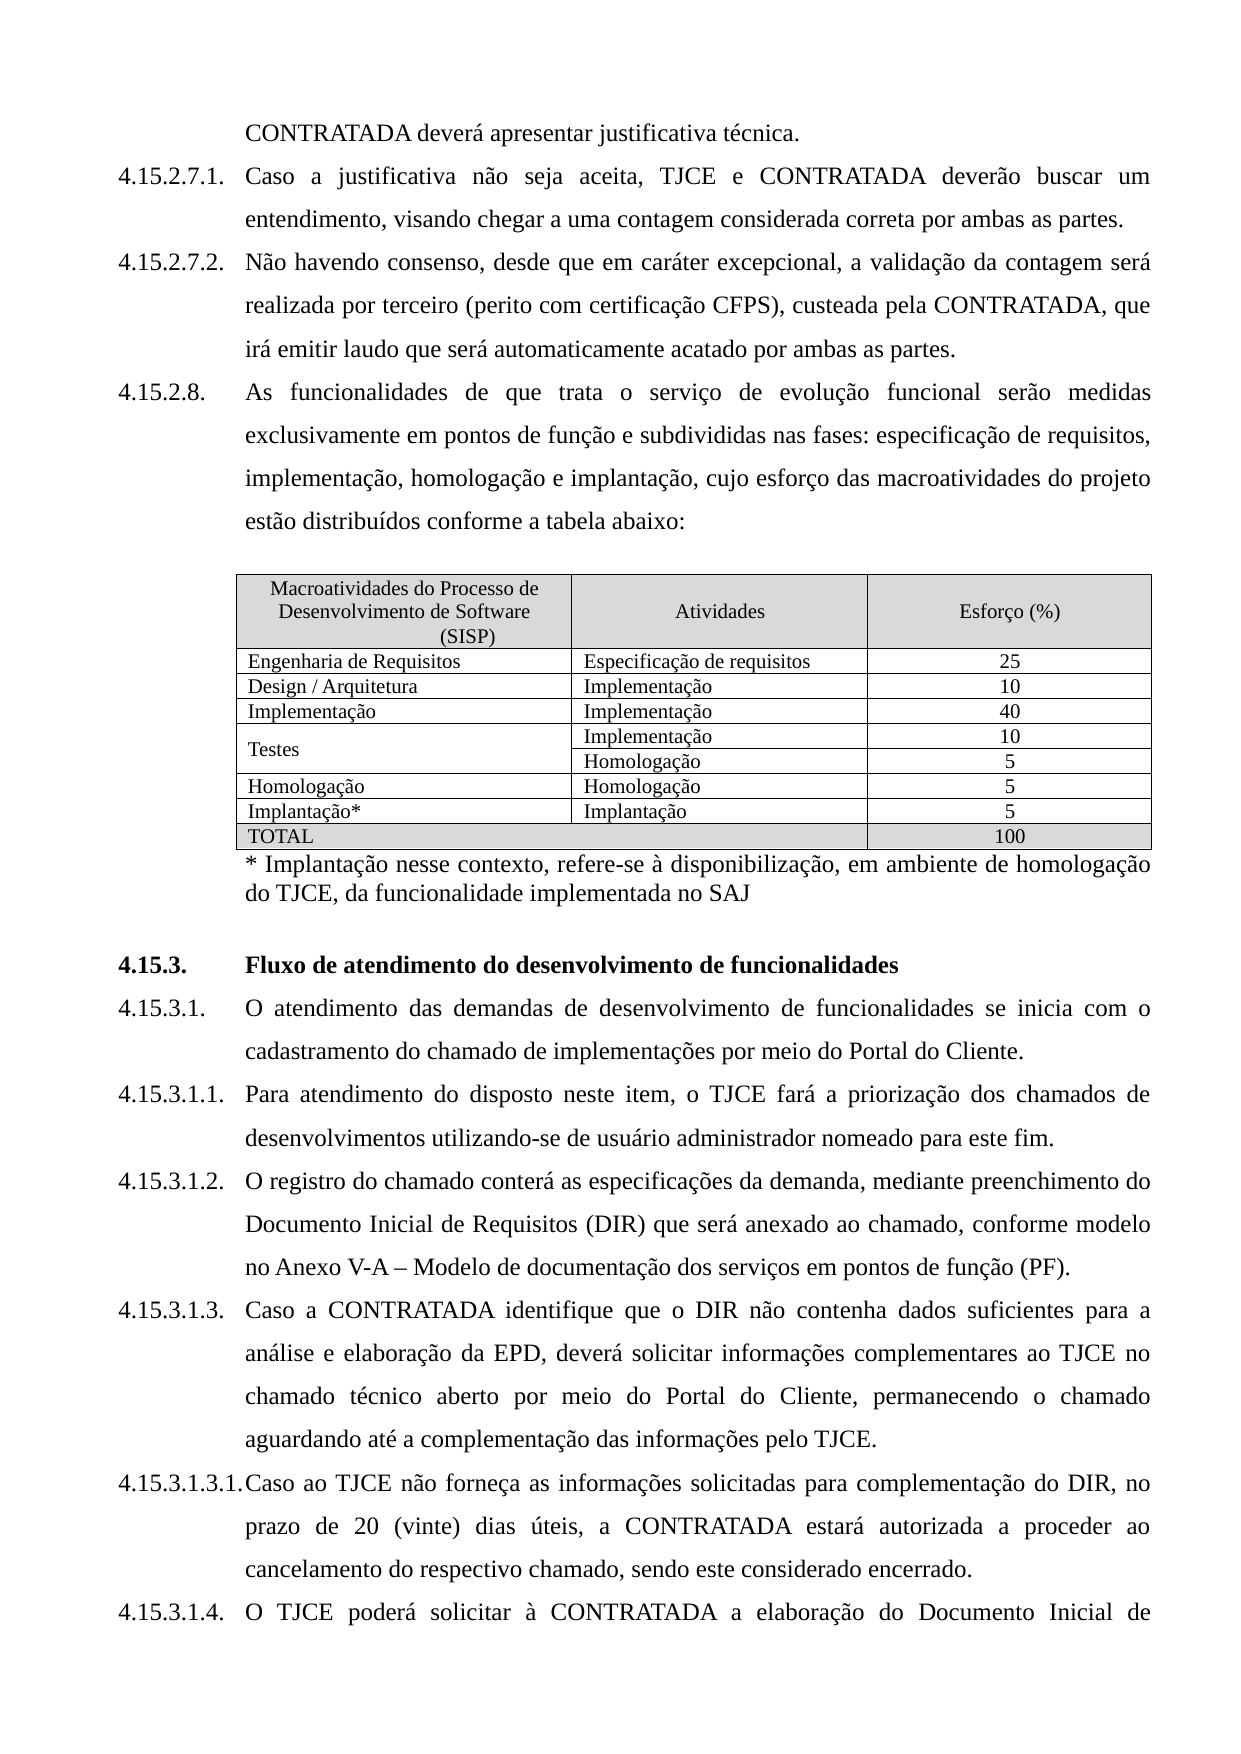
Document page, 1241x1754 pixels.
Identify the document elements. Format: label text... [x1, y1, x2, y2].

table_cell Homologação [572, 774, 867, 798]
table_cell 10 [868, 724, 1151, 748]
list * Implantação nesse contexto, refere-se à disponibilização, em ambiente de homologação do TJCE, da funcionalidade implementada no SAJ [118, 849, 1152, 907]
list Não havendo consenso, desde que em caráter excepcional, a validação da contagem será realizada por terceiro (perito com certificação CFPS), custeada pela CONTRATADA, que irá emitir laudo que será automaticamente acatado por ambas as partes. [118, 247, 1152, 362]
table_header Atividades [572, 575, 867, 648]
table_cell 5 [868, 749, 1151, 773]
table_cell TOTAL [237, 824, 867, 848]
list Caso a CONTRATADA identifique que o DIR não contenha dados suficientes para a análise e elaboração da EPD, deverá solicitar informações complementares ao TJCE no chamado técnico aberto por meio do Portal do Cliente, permanecendo o chamado aguardando até a complementação das informações pelo TJCE. [118, 1295, 1152, 1453]
table_cell Testes [237, 724, 571, 773]
list Para atendimento do disposto neste item, o TJCE fará a priorização dos chamados de desenvolvimentos utilizando-se de usuário administrador nomeado para este fim. [118, 1079, 1152, 1151]
table_header Macroatividades do Processo de Desenvolvimento de Software (SISP) [237, 575, 571, 648]
table_cell Implementação [572, 699, 867, 723]
table_cell Implantação [572, 799, 867, 823]
table_cell Implementação [572, 674, 867, 698]
table_cell Especificação de requisitos [572, 649, 867, 673]
table_cell 5 [868, 774, 1151, 798]
table_cell 100 [868, 824, 1151, 848]
list Caso ao TJCE não forneça as informações solicitadas para complementação do DIR, no prazo de 20 (vinte) dias úteis, a CONTRATADA estará autorizada a proceder ao cancelamento do respectivo chamado, sendo este considerado encerrado. [118, 1468, 1152, 1583]
list CONTRATADA deverá apresentar justificativa técnica. [118, 118, 1152, 147]
list O TJCE poderá solicitar à CONTRATADA a elaboração do Documento Inicial de Requisitos (DIR), sendo para tanto, cobrado o esforço em horas técnicas. [118, 1597, 1152, 1626]
table_cell Implementação [572, 724, 867, 748]
table_cell 5 [868, 799, 1151, 823]
table_cell Engenharia de Requisitos [237, 649, 571, 673]
table_cell 25 [868, 649, 1151, 673]
table_header Esforço (%) [868, 575, 1151, 648]
table_cell Homologação [237, 774, 571, 798]
table_cell 10 [868, 674, 1151, 698]
table_cell Design / Arquitetura [237, 674, 571, 698]
table_cell 40 [868, 699, 1151, 723]
list Fluxo de atendimento do desenvolvimento de funcionalidades [118, 950, 1152, 979]
table_cell Implementação [237, 699, 571, 723]
table_cell Implantação* [237, 799, 571, 823]
table_cell Homologação [572, 749, 867, 773]
list O registro do chamado conterá as especificações da demanda, mediante preenchimento do Documento Inicial de Requisitos (DIR) que será anexado ao chamado, conforme modelo no Anexo V-A – Modelo de documentação dos serviços em pontos de função (PF). [118, 1166, 1152, 1281]
list As funcionalidades de que trata o serviço de evolução funcional serão medidas exclusivamente em pontos de função e subdivididas nas fases: especificação de requisitos, implementação, homologação e implantação, cujo esforço das macroatividades do projeto estão distribuídos conforme a tabela abaixo: [118, 377, 1152, 535]
list O atendimento das demandas de desenvolvimento de funcionalidades se inicia com o cadastramento do chamado de implementações por meio do Portal do Cliente. [118, 993, 1152, 1065]
list Caso a justificativa não seja aceita, TJCE e CONTRATADA deverão buscar um entendimento, visando chegar a uma contagem considerada correta por ambas as partes. [118, 161, 1152, 233]
